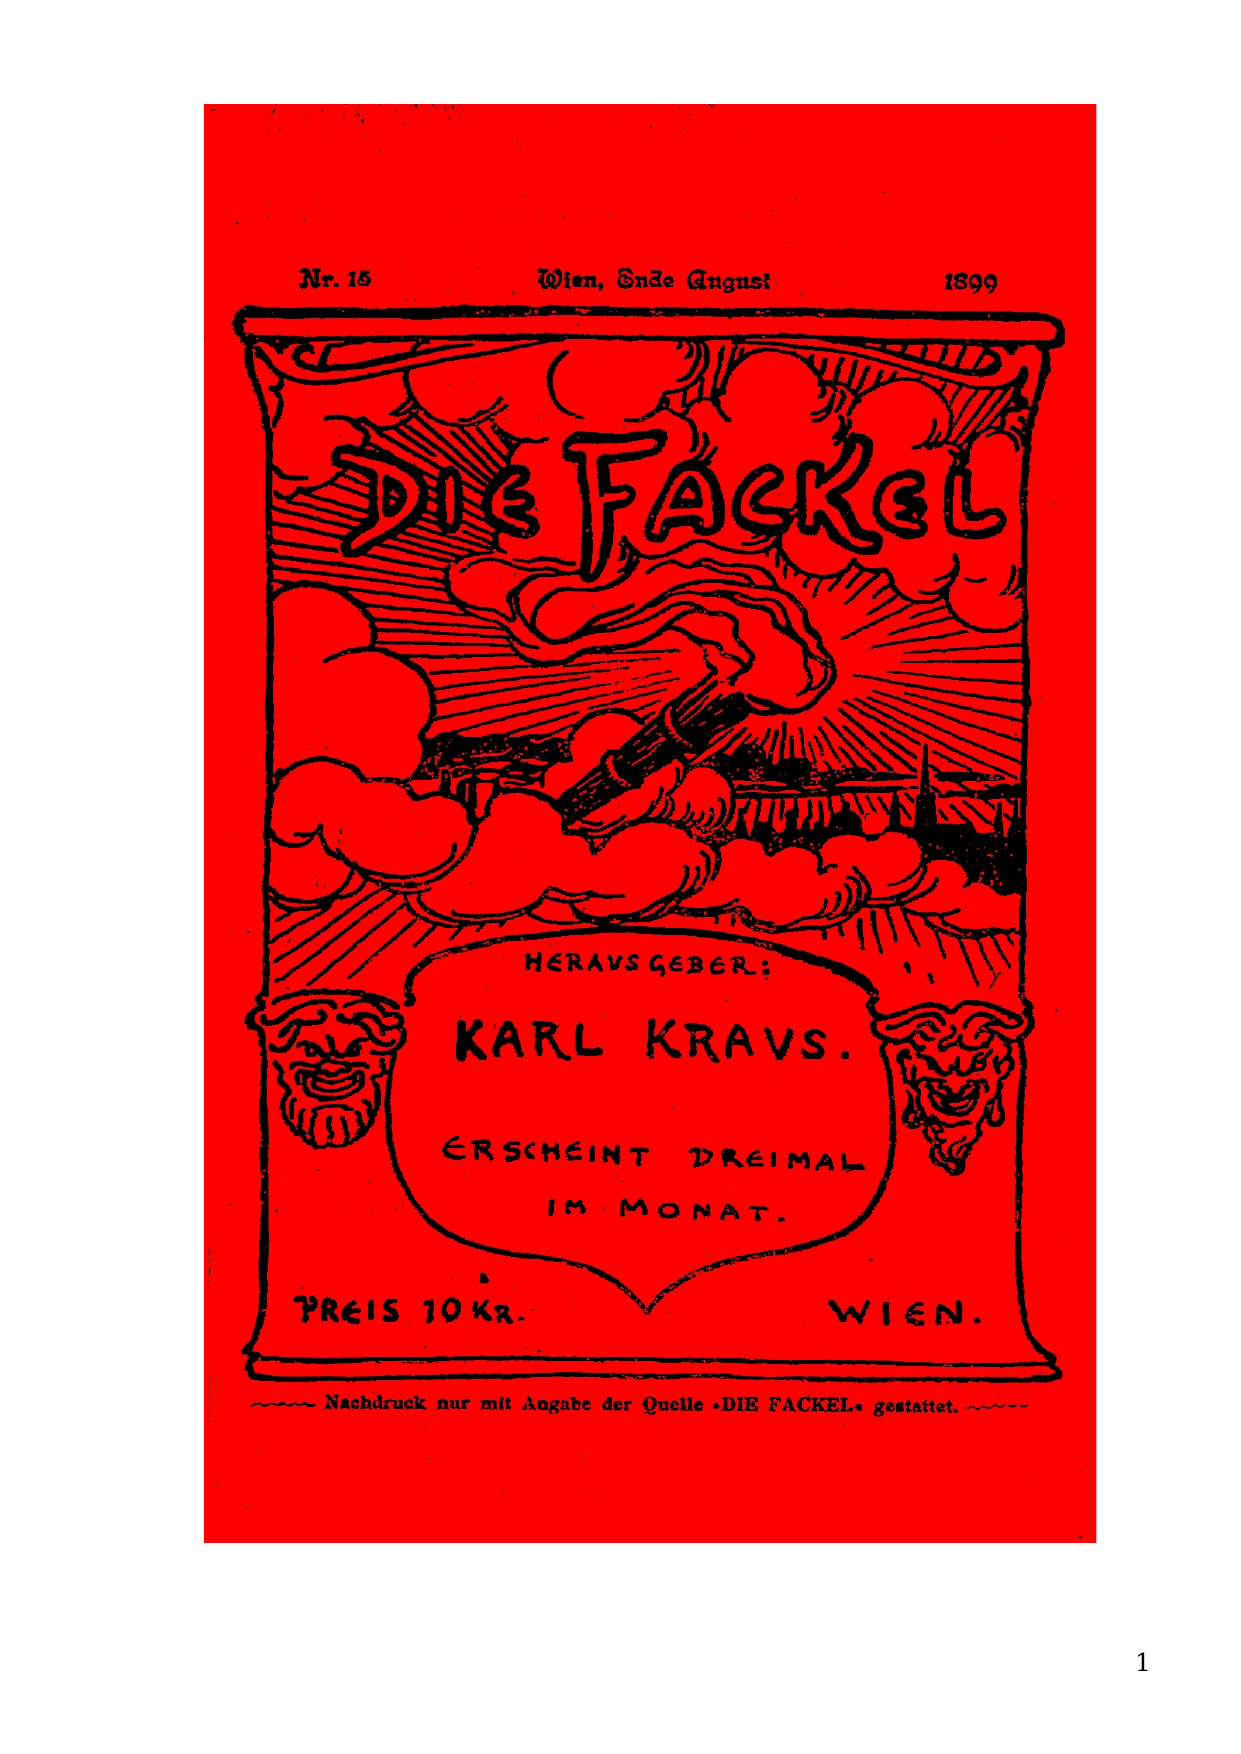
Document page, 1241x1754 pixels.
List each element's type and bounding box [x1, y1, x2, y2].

picture [203, 104, 1097, 1543]
